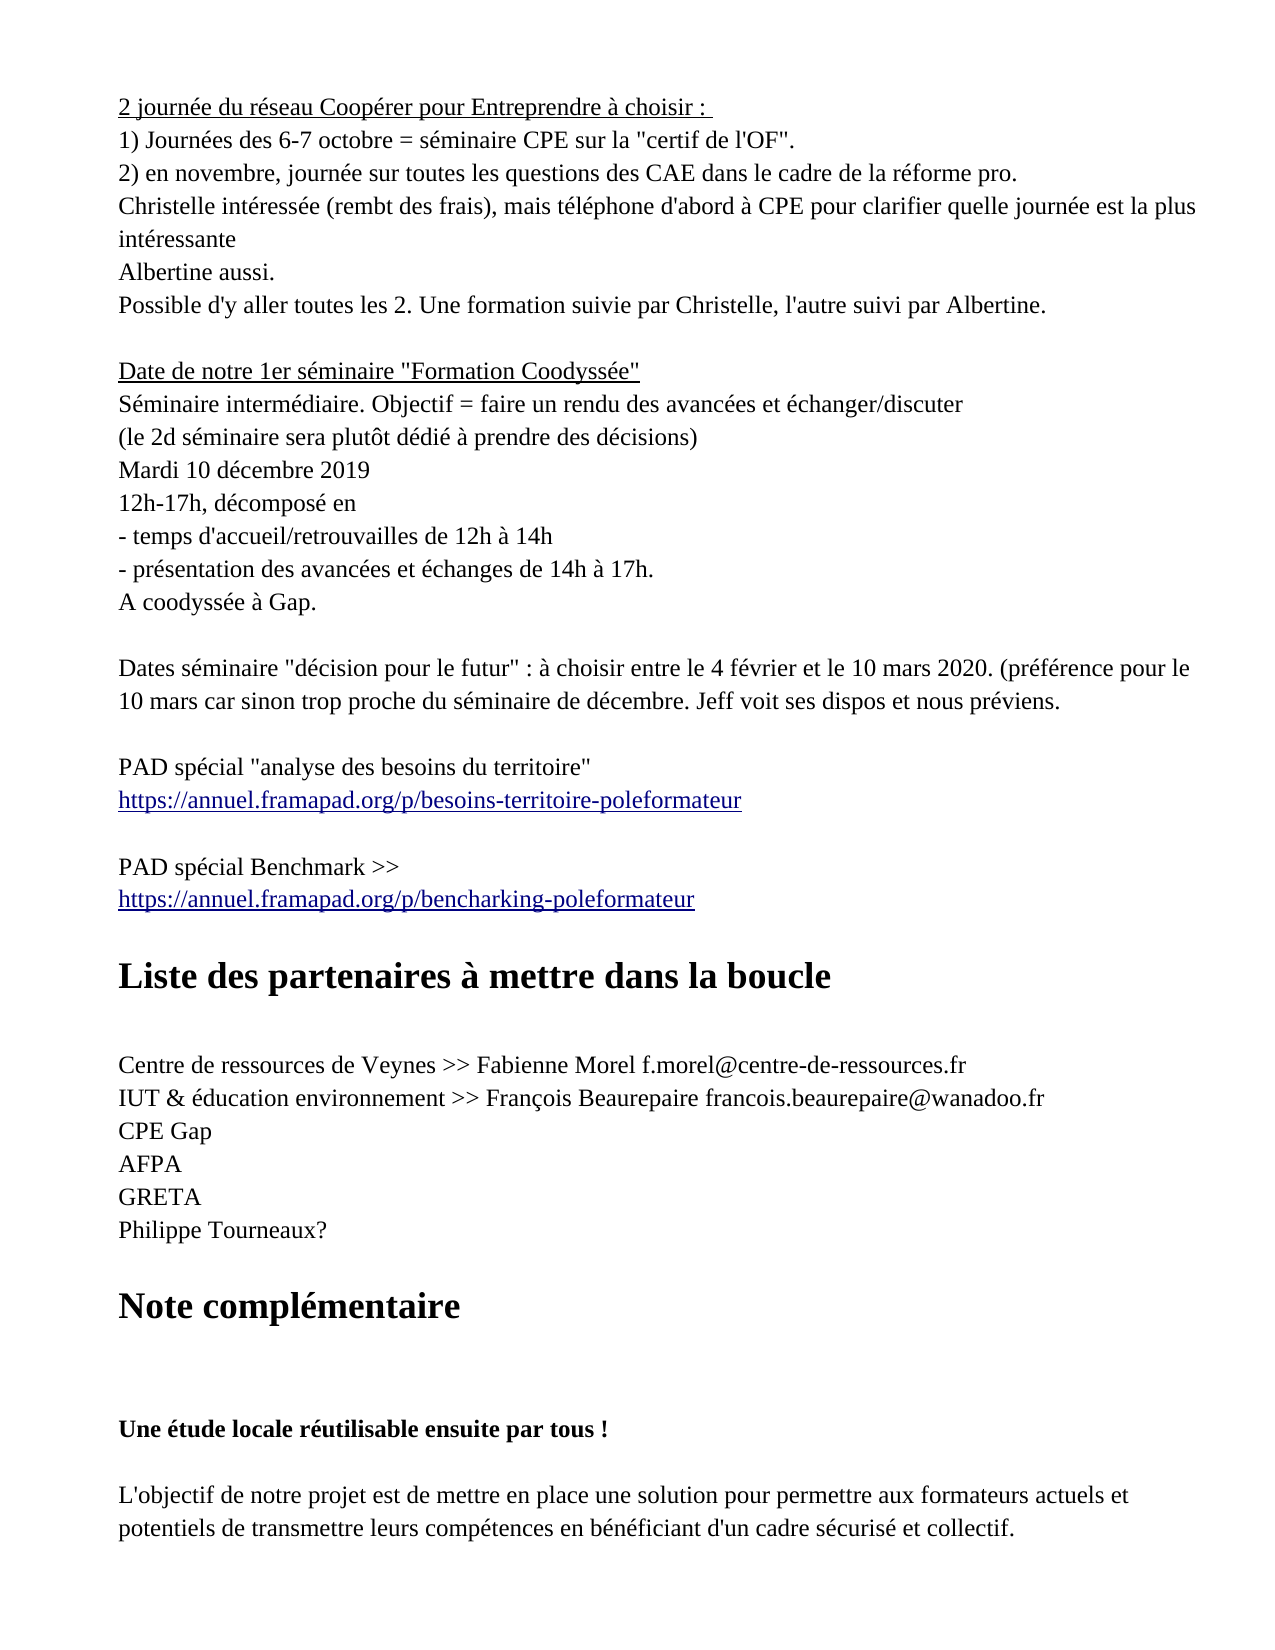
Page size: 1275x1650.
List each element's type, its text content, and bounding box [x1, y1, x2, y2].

text Une étude locale réutilisable ensuite par tous ! L'objectif de notre projet est de mettre en place une solution pour permettre aux formateurs actuels et potentiels de transmettre leurs compétences en bénéficiant d'un cadre sécurisé et collectif. [118, 1348, 1216, 1575]
subtitle Note complémentaire [118, 1284, 1216, 1327]
text 2 journée du réseau Coopérer pour Entreprendre à choisir : 1) Journées des 6-7 octobre = séminaire CPE sur la "certif de l'OF". 2) en novembre, journée sur toutes les questions des CAE dans le cadre de la réforme pro. Christelle intéressée (rembt des frais), mais téléphone d'abord à CPE pour clarifier quelle journée est la plus intéressante Albertine aussi. Possible d'y aller toutes les 2. Une formation suivie par Christelle, l'autre suivi par Albertine. Date de notre 1er séminaire "Formation Coodyssée" Séminaire intermédiaire. Objectif = faire un rendu des avancées et échanger/discuter (le 2d séminaire sera plutôt dédié à prendre des décisions) Mardi 10 décembre 2019 12h-17h, décomposé en - temps d'accueil/retrouvailles de 12h à 14h - présentation des avancées et échanges de 14h à 17h. A coodyssée à Gap. Dates séminaire "décision pour le futur" : à choisir entre le 4 février et le 10 mars 2020. (préférence pour le 10 mars car sinon trop proche du séminaire de décembre. Jeff voit ses dispos et nous préviens. PAD spécial "analyse des besoins du territoire" https://annuel.framapad.org/p/besoins-territoire-poleformateur PAD spécial Benchmark >> https://annuel.framapad.org/p/bencharking-poleformateur [118, 59, 1216, 913]
subtitle Liste des partenaires à mettre dans la boucle [118, 953, 1216, 996]
text Centre de ressources de Veynes >> Fabienne Morel f.morel@centre-de-ressources.fr IUT & éducation environnement >> François Beaurepaire francois.beaurepaire@wanadoo.fr CPE Gap AFPA GRETA Philippe Tourneaux? [118, 1017, 1216, 1244]
